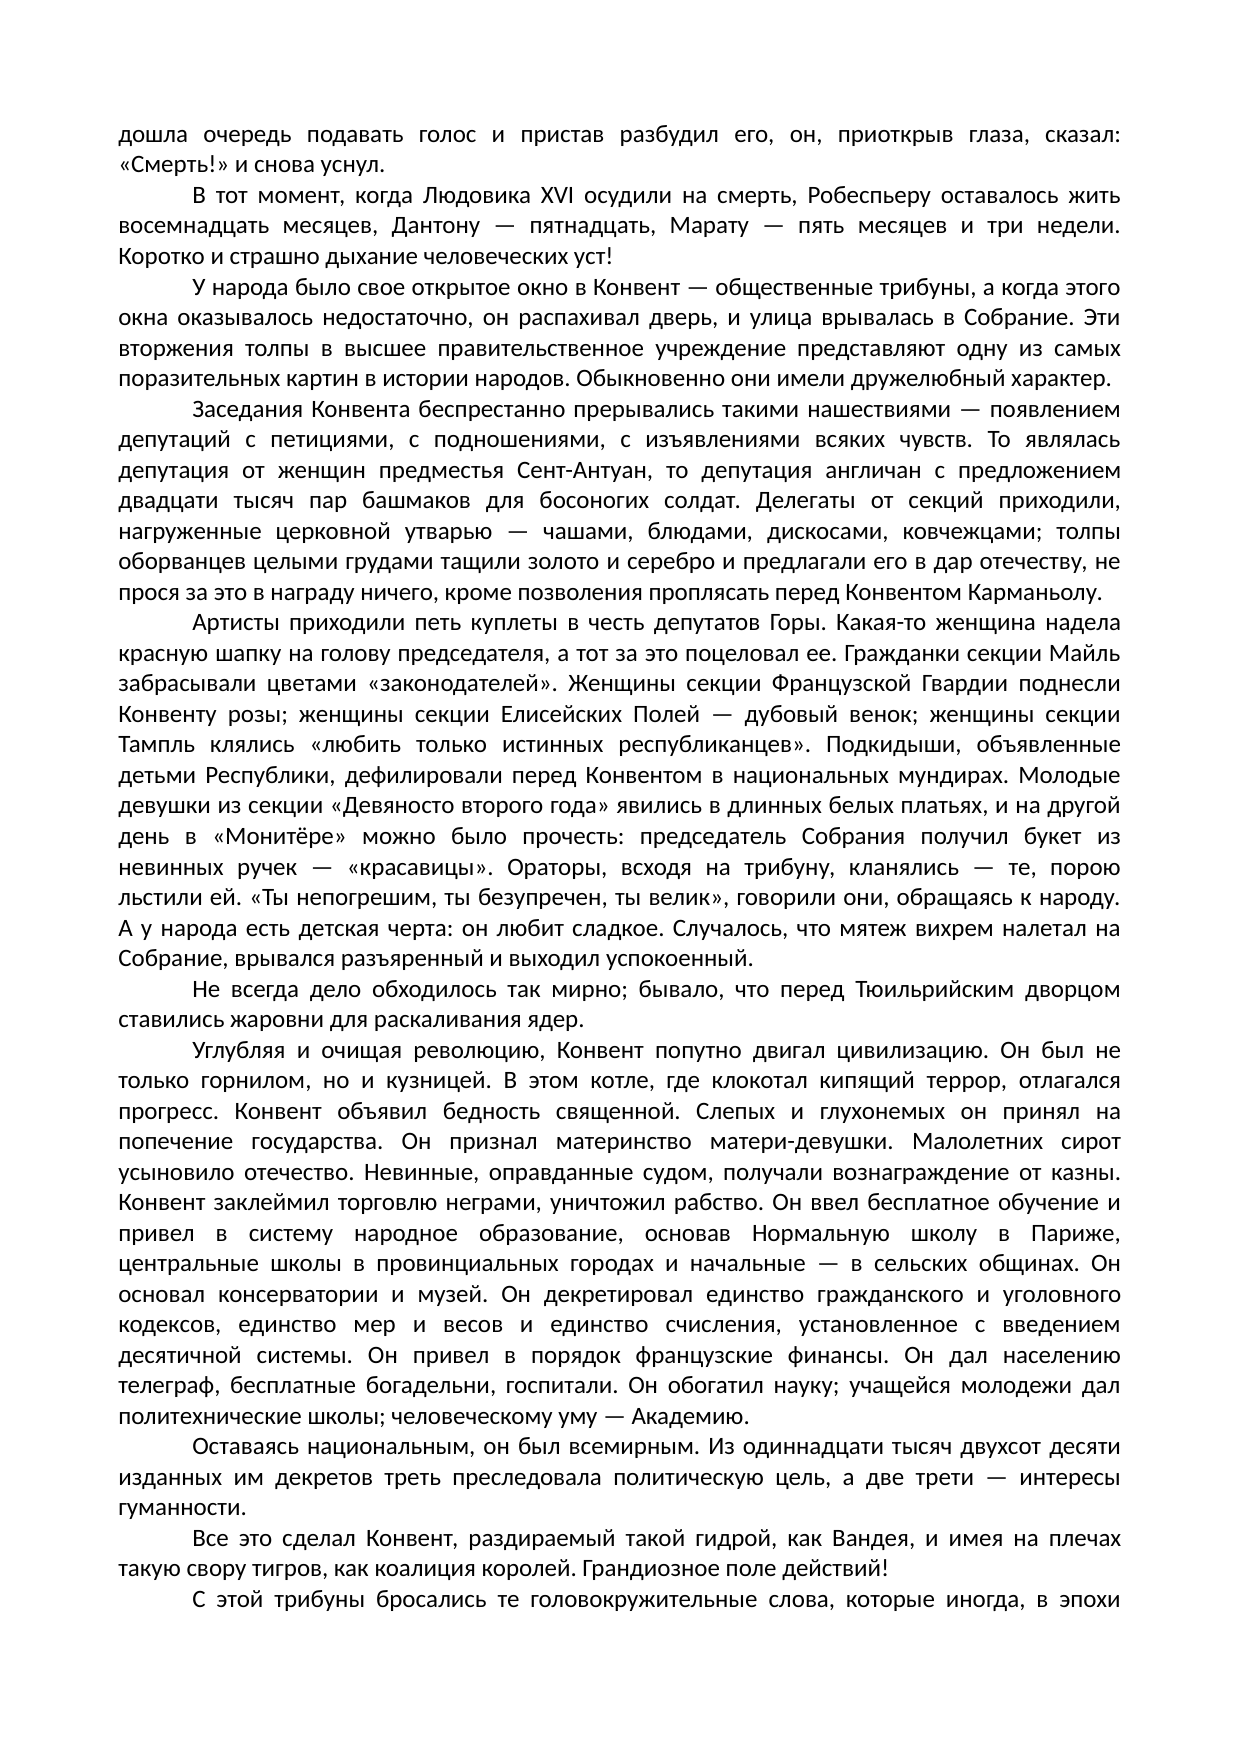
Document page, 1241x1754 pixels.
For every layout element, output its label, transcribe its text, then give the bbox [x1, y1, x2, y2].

text Все это сделал Конвент, раздираемый такой гидрой, как Вандея, и имея на плечах такую свору тигров, как коалиция королей. Грандиозное поле действий! [118, 1522, 1122, 1583]
text Не всегда дело обходилось так мирно; бывало, что перед Тюильрийским дворцом ставились жаровни для раскаливания ядер. [118, 973, 1122, 1034]
text дошла очередь подавать голос и пристав разбудил его, он, приоткрыв глаза, сказал: «Смерть!» и снова уснул. [118, 118, 1122, 179]
text Артисты приходили петь куплеты в честь депутатов Горы. Какая-то женщина надела красную шапку на голову председателя, а тот за это поцеловал ее. Гражданки секции Майль забрасывали цветами «законодателей». Женщины секции Французской Гвардии поднесли Конвенту розы; женщины секции Елисейских Полей — дубовый венок; женщины секции Тампль клялись «любить только истинных республиканцев». Подкидыши, объявленные детьми Республики, дефилировали перед Конвентом в национальных мундирах. Молодые девушки из секции «Девяносто второго года» явились в длинных белых платьях, и на другой день в «Монитёре» можно было прочесть: председатель Собрания получил букет из невинных ручек — «красавицы». Ораторы, всходя на трибуну, кланялись — те, порою льстили ей. «Ты непогрешим, ты безупречен, ты велик», говорили они, обращаясь к народу. А у народа есть детская черта: он любит сладкое. Случалось, что мятеж вихрем налетал на Собрание, врывался разъяренный и выходил успокоенный. [118, 606, 1122, 973]
text С этой трибуны бросались те головокружительные слова, которые иногда, в эпохи [118, 1583, 1122, 1614]
text Углубляя и очищая революцию, Конвент попутно двигал цивилизацию. Он был не только горнилом, но и кузницей. В этом котле, где клокотал кипящий террор, отлагался прогресс. Конвент объявил бедность священной. Слепых и глухонемых он принял на попечение государства. Он признал материнство матери-девушки. Малолетних сирот усыновило отечество. Невинные, оправданные судом, получали вознаграждение от казны. Конвент заклеймил торговлю неграми, уничтожил рабство. Он ввел бесплатное обучение и привел в систему народное образование, основав Нормальную школу в Париже, центральные школы в провинциальных городах и начальные — в сельских общинах. Он основал консерватории и музей. Он декретировал единство гражданского и уголовного кодексов, единство мер и весов и единство счисления, установленное с введением десятичной системы. Он привел в порядок французские финансы. Он дал населению телеграф, бесплатные богадельни, госпитали. Он обогатил науку; учащейся молодежи дал политехнические школы; человеческому уму — Академию. [118, 1034, 1122, 1431]
text Оставаясь национальным, он был всемирным. Из одиннадцати тысяч двухсот десяти изданных им декретов треть преследовала политическую цель, а две трети — интересы гуманности. [118, 1431, 1122, 1522]
text Заседания Конвента беспрестанно прерывались такими нашествиями — появлением депутаций с петициями, с подношениями, с изъявлениями всяких чувств. То являлась депутация от женщин предместья Сент-Антуан, то депутация англичан с предложением двадцати тысяч пар башмаков для босоногих солдат. Делегаты от секций приходили, нагруженные церковной утварью — чашами, блюдами, дискосами, ковчежцами; толпы оборванцев целыми грудами тащили золото и серебро и предлагали его в дар отечеству, не прося за это в награду ничего, кроме позволения проплясать перед Конвентом Карманьолу. [118, 393, 1122, 606]
text У народа было свое открытое окно в Конвент — общественные трибуны, а когда этого окна оказывалось недостаточно, он распахивал дверь, и улица врывалась в Собрание. Эти вторжения толпы в высшее правительственное учреждение представляют одну из самых поразительных картин в истории народов. Обыкновенно они имели дружелюбный характер. [118, 271, 1122, 393]
text В тот момент, когда Людовика XVI осудили на смерть, Робеспьеру оставалось жить восемнадцать месяцев, Дантону — пятнадцать, Марату — пять месяцев и три недели. Коротко и страшно дыхание человеческих уст! [118, 179, 1122, 271]
